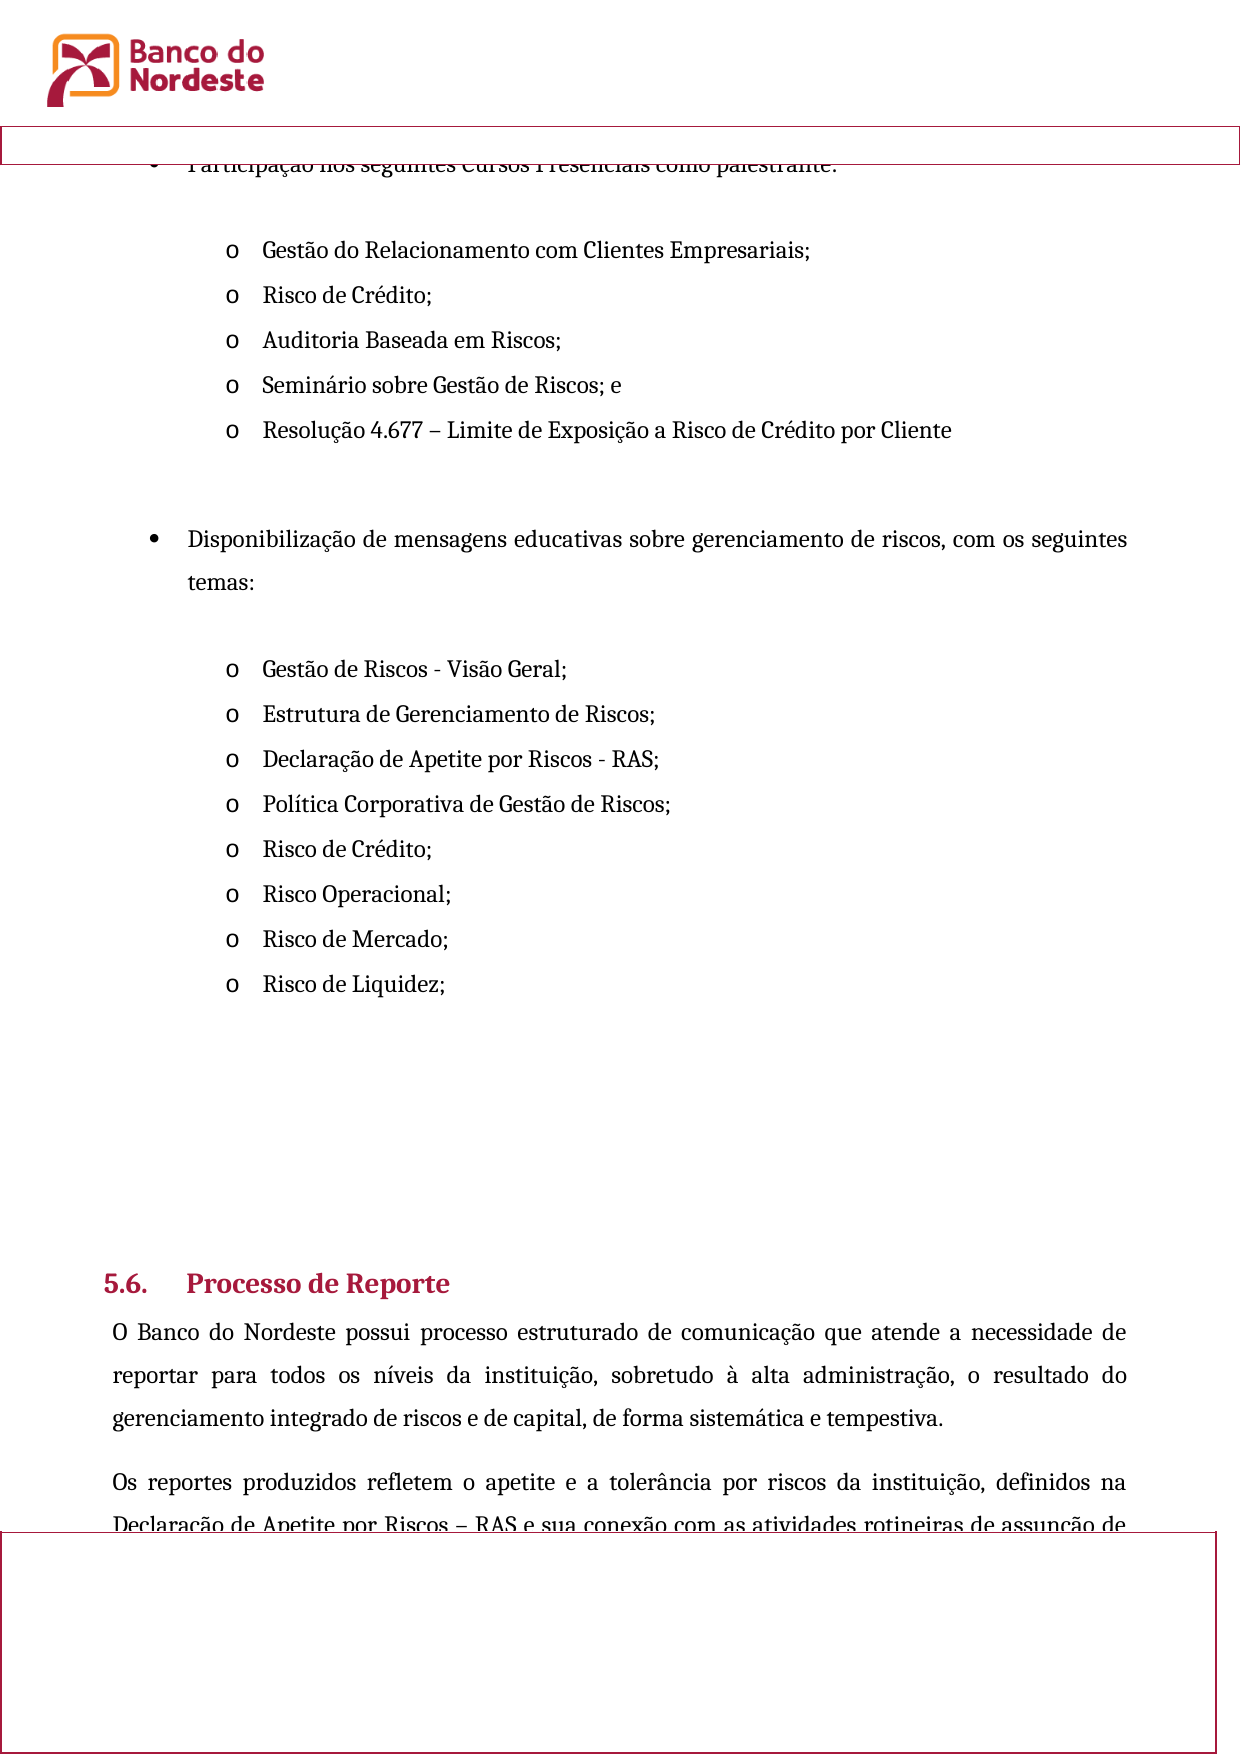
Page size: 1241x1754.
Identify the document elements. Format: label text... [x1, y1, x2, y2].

text Os reportes produzidos refletem o apetite e a tolerância por riscos da instituição, definidos na Declaração de Apetite por Riscos – RAS e sua conexão com as atividades rotineiras de assunção de riscos. Referidos reportes são disseminados com o corpo funcional da instituição, de acordo com a atuação de cada área, inclusive em casos de ocorrências relacionadas à não observância dos níveis de apetite e de tolerância por riscos fixados na Declaração de Apetite por Riscos – RAS. [112, 1468, 1128, 1531]
list Risco de Crédito; [225, 281, 1128, 311]
list Gestão de Riscos - Visão Geral; [225, 654, 1128, 684]
text O Banco do Nordeste possui processo estruturado de comunicação que atende a necessidade de reportar para todos os níveis da instituição, sobretudo à alta administração, o resultado do gerenciamento integrado de riscos e de capital, de forma sistemática e tempestiva. [112, 1318, 1128, 1433]
list Risco de Liquidez; [225, 969, 1128, 999]
list Risco de Mercado; [225, 924, 1128, 954]
list Processo de Reporte [103, 1268, 1128, 1301]
list Gestão do Relacionamento com Clientes Empresariais; [225, 236, 1128, 266]
list Declaração de Apetite por Riscos - RAS; [225, 744, 1128, 774]
list Estrutura de Gerenciamento de Riscos; [225, 699, 1128, 729]
list Auditoria Baseada em Riscos; [225, 326, 1128, 356]
list Risco de Crédito; [225, 834, 1128, 864]
list Participação nos seguintes Cursos Presenciais como palestrante: [150, 165, 1128, 179]
list Política Corporativa de Gestão de Riscos; [225, 789, 1128, 819]
list Seminário sobre Gestão de Riscos; e [225, 371, 1128, 401]
list Risco Operacional; [225, 879, 1128, 909]
list Disponibilização de mensagens educativas sobre gerenciamento de riscos, com os seguintes temas: [150, 525, 1128, 597]
list Resolução 4.677 – Limite de Exposição a Risco de Crédito por Cliente [225, 416, 1128, 446]
